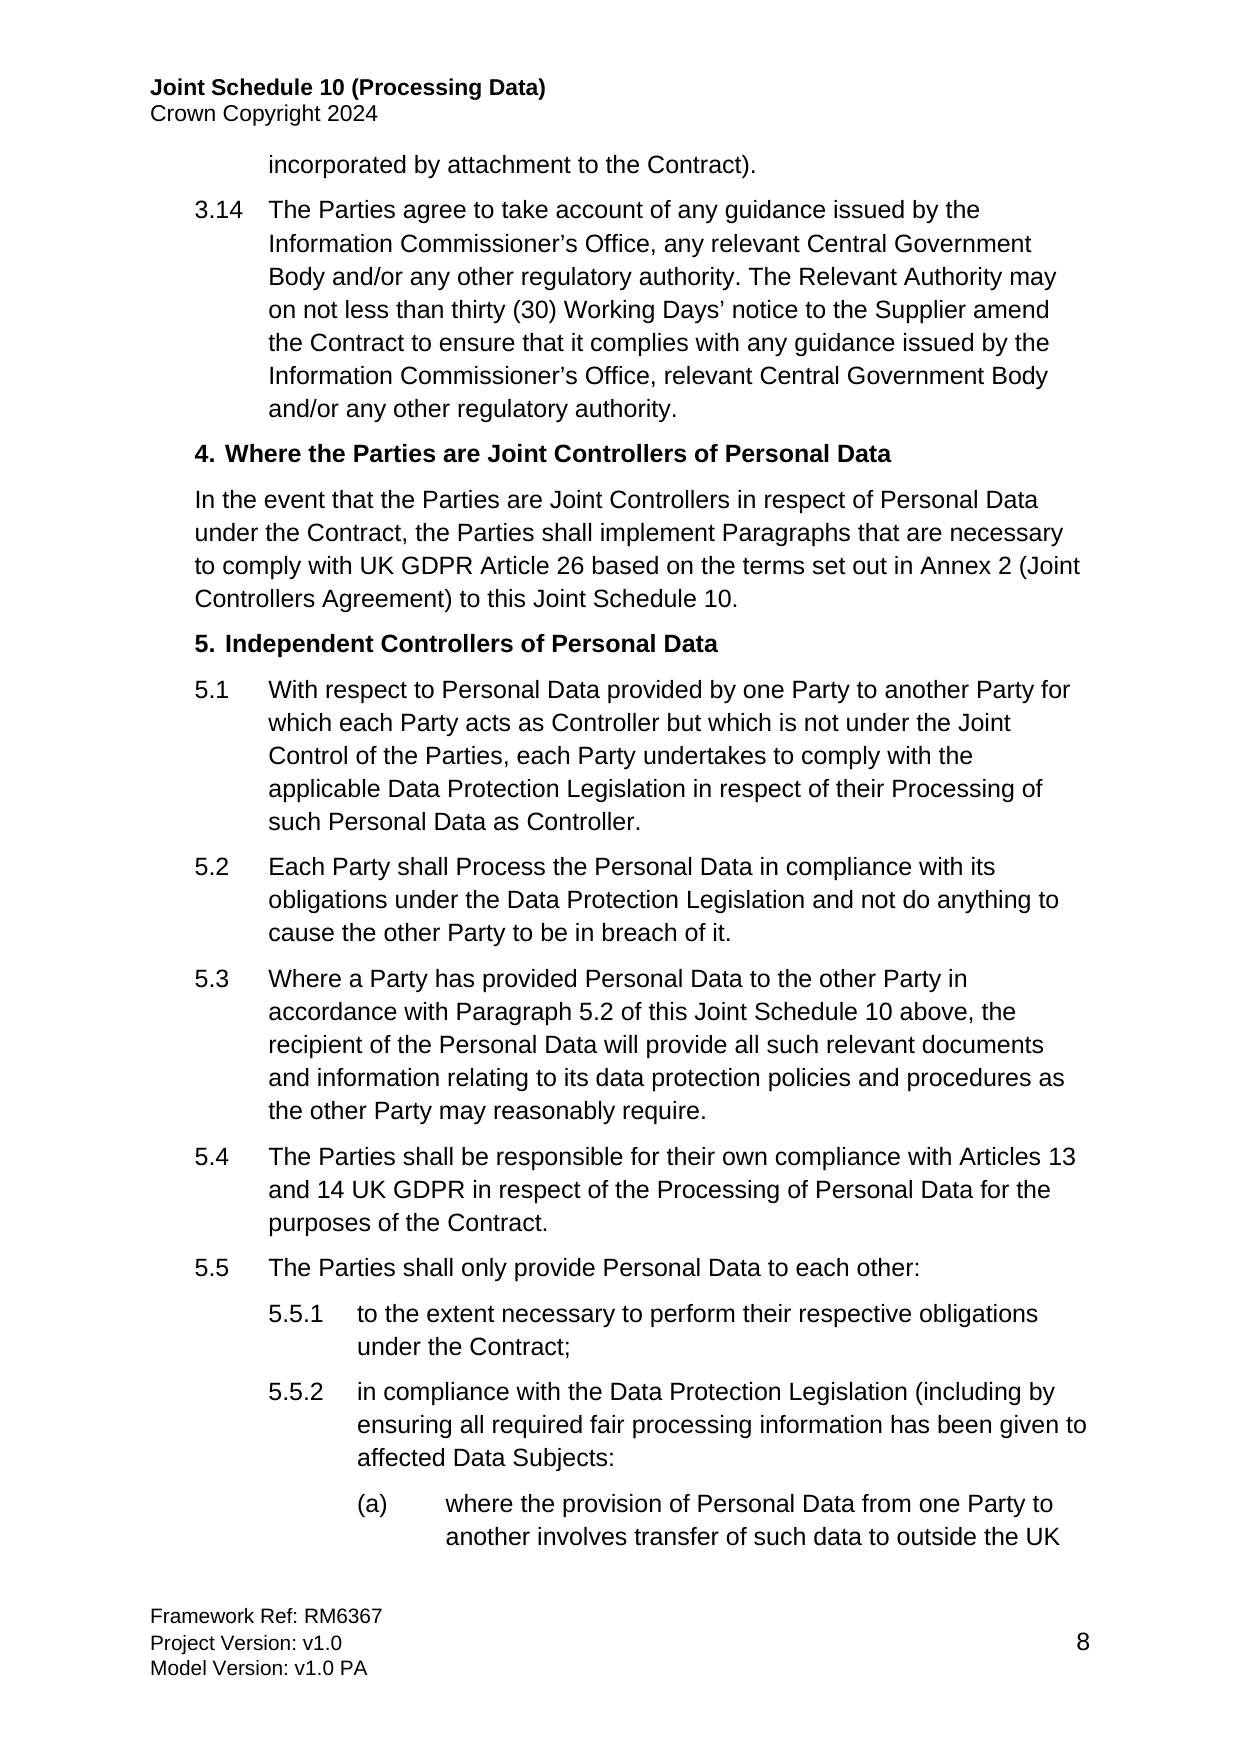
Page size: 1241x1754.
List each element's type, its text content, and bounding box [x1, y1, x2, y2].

text 5.5.1 to the extent necessary to perform their respective obligations under the Contract; [268, 1299, 1090, 1360]
list where the provision of Personal Data from one Party to another involves transfer of such data to outside the UK [357, 1489, 1090, 1551]
text 3.14 The Parties agree to take account of any guidance issued by the Information Commissioner’s Office, any relevant Central Government Body and/or any other regulatory authority. The Relevant Authority may on not less than thirty (30) Working Days’ notice to the Supplier amend the Contract to ensure that it complies with any guidance issued by the Information Commissioner’s Office, relevant Central Government Body and/or any other regulatory authority. [194, 196, 1090, 422]
text 5.2 Each Party shall Process the Personal Data in compliance with its obligations under the Data Protection Legislation and not do anything to cause the other Party to be in breach of it. [194, 852, 1090, 947]
text 5. Independent Controllers of Personal Data [194, 629, 1090, 658]
text incorporated by attachment to the Contract). [194, 150, 1090, 179]
text 5.4 The Parties shall be responsible for their own compliance with Articles 13 and 14 UK GDPR in respect of the Processing of Personal Data for the purposes of the Contract. [194, 1142, 1090, 1236]
list The Parties shall only provide Personal Data to each other: [194, 1253, 1090, 1282]
text In the event that the Parties are Joint Controllers in respect of Personal Data under the Contract, the Parties shall implement Paragraphs that are necessary to comply with UK GDPR Article 26 based on the terms set out in Annex 2 (Joint Controllers Agreement) to this Joint Schedule 10. [194, 485, 1090, 612]
text 4. Where the Parties are Joint Controllers of Personal Data [194, 439, 1090, 468]
list in compliance with the Data Protection Legislation (including by ensuring all required fair processing information has been given to affected Data Subjects: [268, 1377, 1090, 1472]
text 5.3 Where a Party has provided Personal Data to the other Party in accordance with Paragraph 5.2 of this Joint Schedule 10 above, the recipient of the Personal Data will provide all such relevant documents and information relating to its data protection policies and procedures as the other Party may reasonably require. [194, 964, 1090, 1125]
text 5.1 With respect to Personal Data provided by one Party to another Party for which each Party acts as Controller but which is not under the Joint Control of the Parties, each Party undertakes to comply with the applicable Data Protection Legislation in respect of their Processing of such Personal Data as Controller. [194, 675, 1090, 836]
